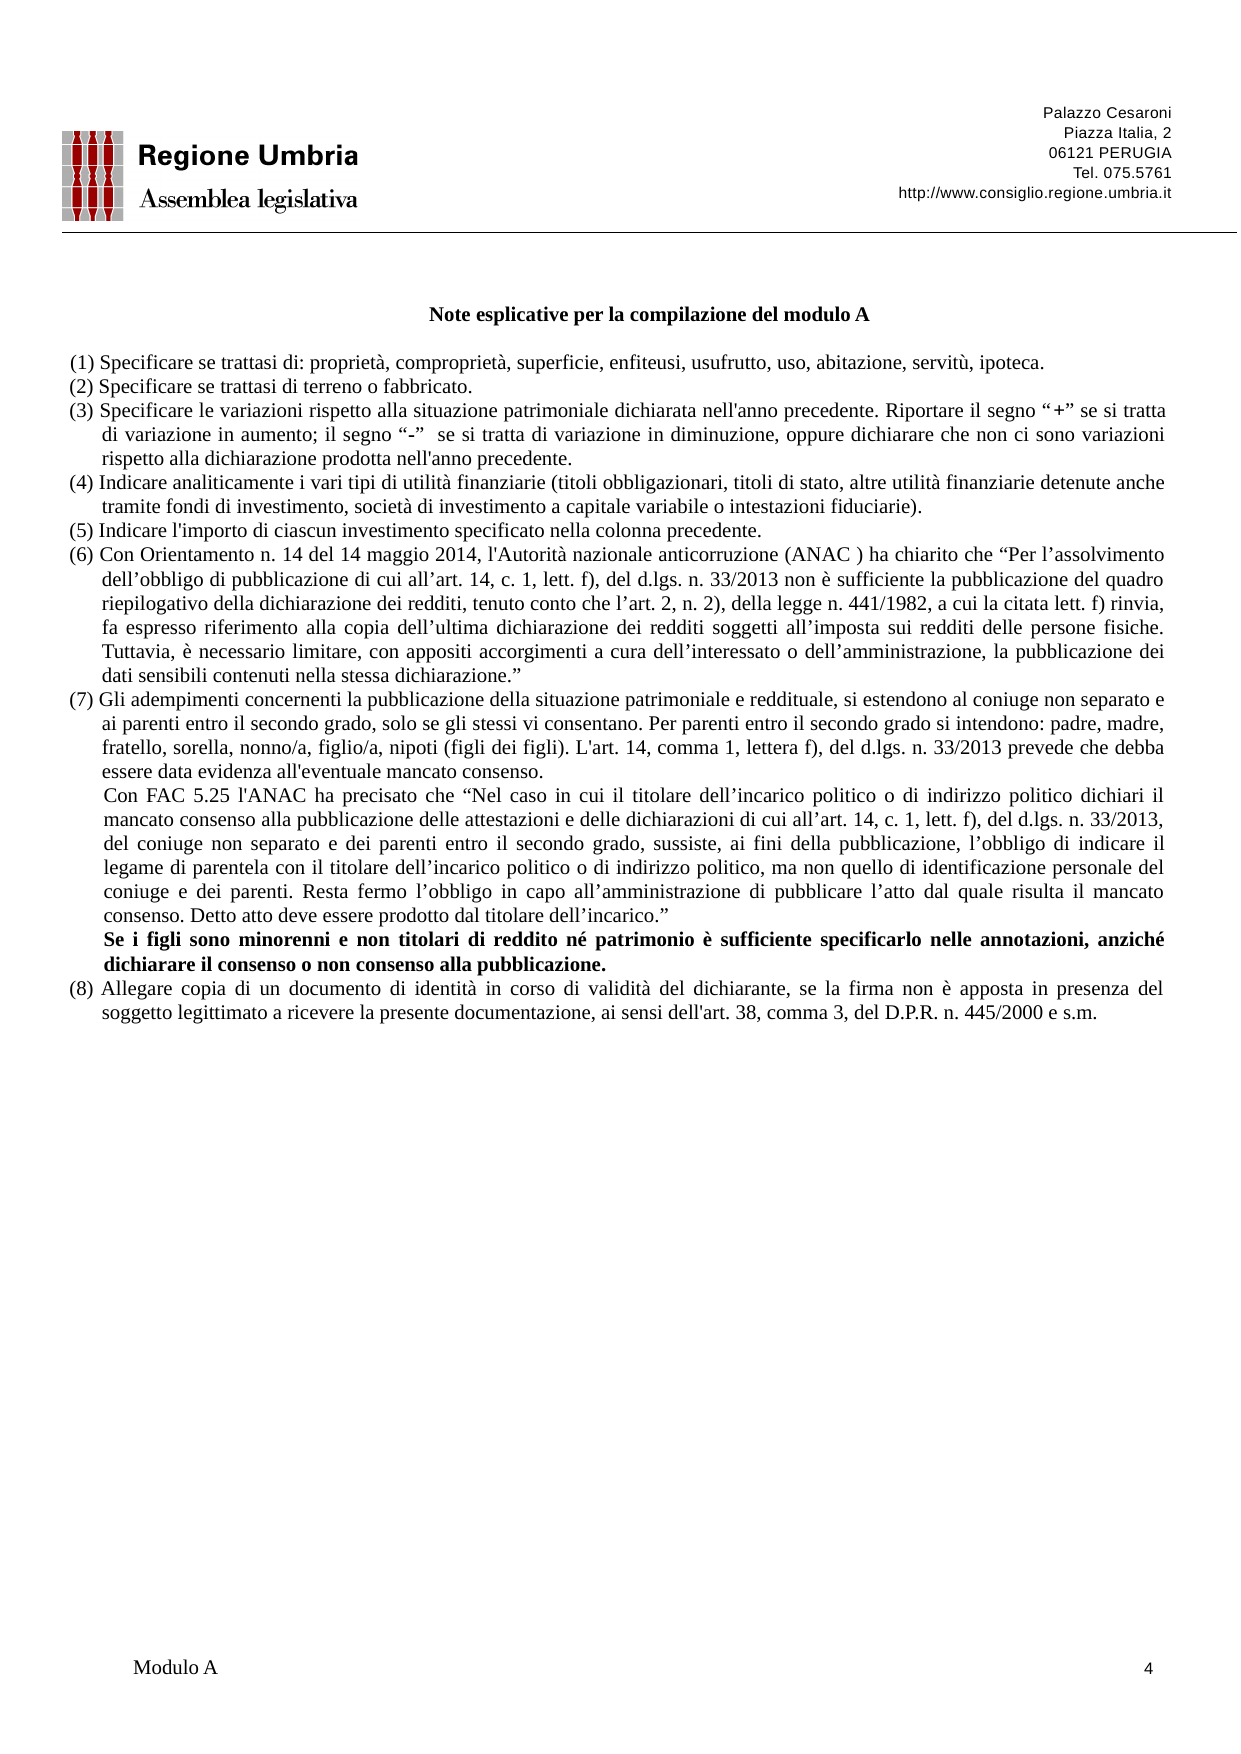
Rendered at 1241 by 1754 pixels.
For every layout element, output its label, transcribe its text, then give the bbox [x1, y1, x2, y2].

text (8) Allegare copia di un documento di identità in corso di validità del dichiarante, se la firma non è apposta in presenza del soggetto legittimato a ricevere la presente documentazione, ai sensi dell'art. 38, comma 3, del D.P.R. n. 445/2000 e s.m. [69, 976, 1166, 1024]
text (3) Specificare le variazioni rispetto alla situazione patrimoniale dichiarata nell'anno precedente. Riportare il segno “+” se si tratta di variazione in aumento; il segno “-” se si tratta di variazione in diminuzione, oppure dichiarare che non ci sono variazioni rispetto alla dichiarazione prodotta nell'anno precedente. [69, 398, 1166, 470]
text Con FAC 5.25 l'ANAC ha precisato che “Nel caso in cui il titolare dell’incarico politico o di indirizzo politico dichiari il mancato consenso alla pubblicazione delle attestazioni e delle dichiarazioni di cui all’art. 14, c. 1, lett. f), del d.lgs. n. 33/2013, del coniuge non separato e dei parenti entro il secondo grado, sussiste, ai fini della pubblicazione, l’obbligo di indicare il legame di parentela con il titolare dell’incarico politico o di indirizzo politico, ma non quello di identificazione personale del coniuge e dei parenti. Resta fermo l’obbligo in capo all’amministrazione di pubblicare l’atto dal quale risulta il mancato consenso. Detto atto deve essere prodotto dal titolare dell’incarico.” [103, 783, 1166, 927]
text Se i figli sono minorenni e non titolari di reddito né patrimonio è sufficiente specificarlo nelle annotazioni, anziché dichiarare il consenso o non consenso alla pubblicazione. [103, 927, 1166, 976]
picture [62, 131, 357, 221]
text (6) Con Orientamento n. 14 del 14 maggio 2014, l'Autorità nazionale anticorruzione (ANAC ) ha chiarito che “Per l’assolvimento dell’obbligo di pubblicazione di cui all’art. 14, c. 1, lett. f), del d.lgs. n. 33/2013 non è sufficiente la pubblicazione del quadro riepilogativo della dichiarazione dei redditi, tenuto conto che l’art. 2, n. 2), della legge n. 441/1982, a cui la citata lett. f) rinvia, fa espresso riferimento alla copia dell’ultima dichiarazione dei redditi soggetti all’imposta sui redditi delle persone fisiche. Tuttavia, è necessario limitare, con appositi accorgimenti a cura dell’interessato o dell’amministrazione, la pubblicazione dei dati sensibili contenuti nella stessa dichiarazione.” [69, 542, 1166, 687]
text (1) Specificare se trattasi di: proprietà, comproprietà, superficie, enfiteusi, usufrutto, uso, abitazione, servitù, ipoteca. [70, 350, 1166, 374]
text Note esplicative per la compilazione del modulo A [133, 302, 1166, 326]
text (2) Specificare se trattasi di terreno o fabbricato. [69, 374, 1166, 398]
text (7) Gli adempimenti concernenti la pubblicazione della situazione patrimoniale e reddituale, si estendono al coniuge non separato e ai parenti entro il secondo grado, solo se gli stessi vi consentano. Per parenti entro il secondo grado si intendono: padre, madre, fratello, sorella, nonno/a, figlio/a, nipoti (figli dei figli). L'art. 14, comma 1, lettera f), del d.lgs. n. 33/2013 prevede che debba essere data evidenza all'eventuale mancato consenso. [69, 687, 1166, 783]
text (5) Indicare l'importo di ciascun investimento specificato nella colonna precedente. [69, 518, 1166, 542]
text (4) Indicare analiticamente i vari tipi di utilità finanziarie (titoli obbligazionari, titoli di stato, altre utilità finanziarie detenute anche tramite fondi di investimento, società di investimento a capitale variabile o intestazioni fiduciarie). [69, 470, 1166, 518]
